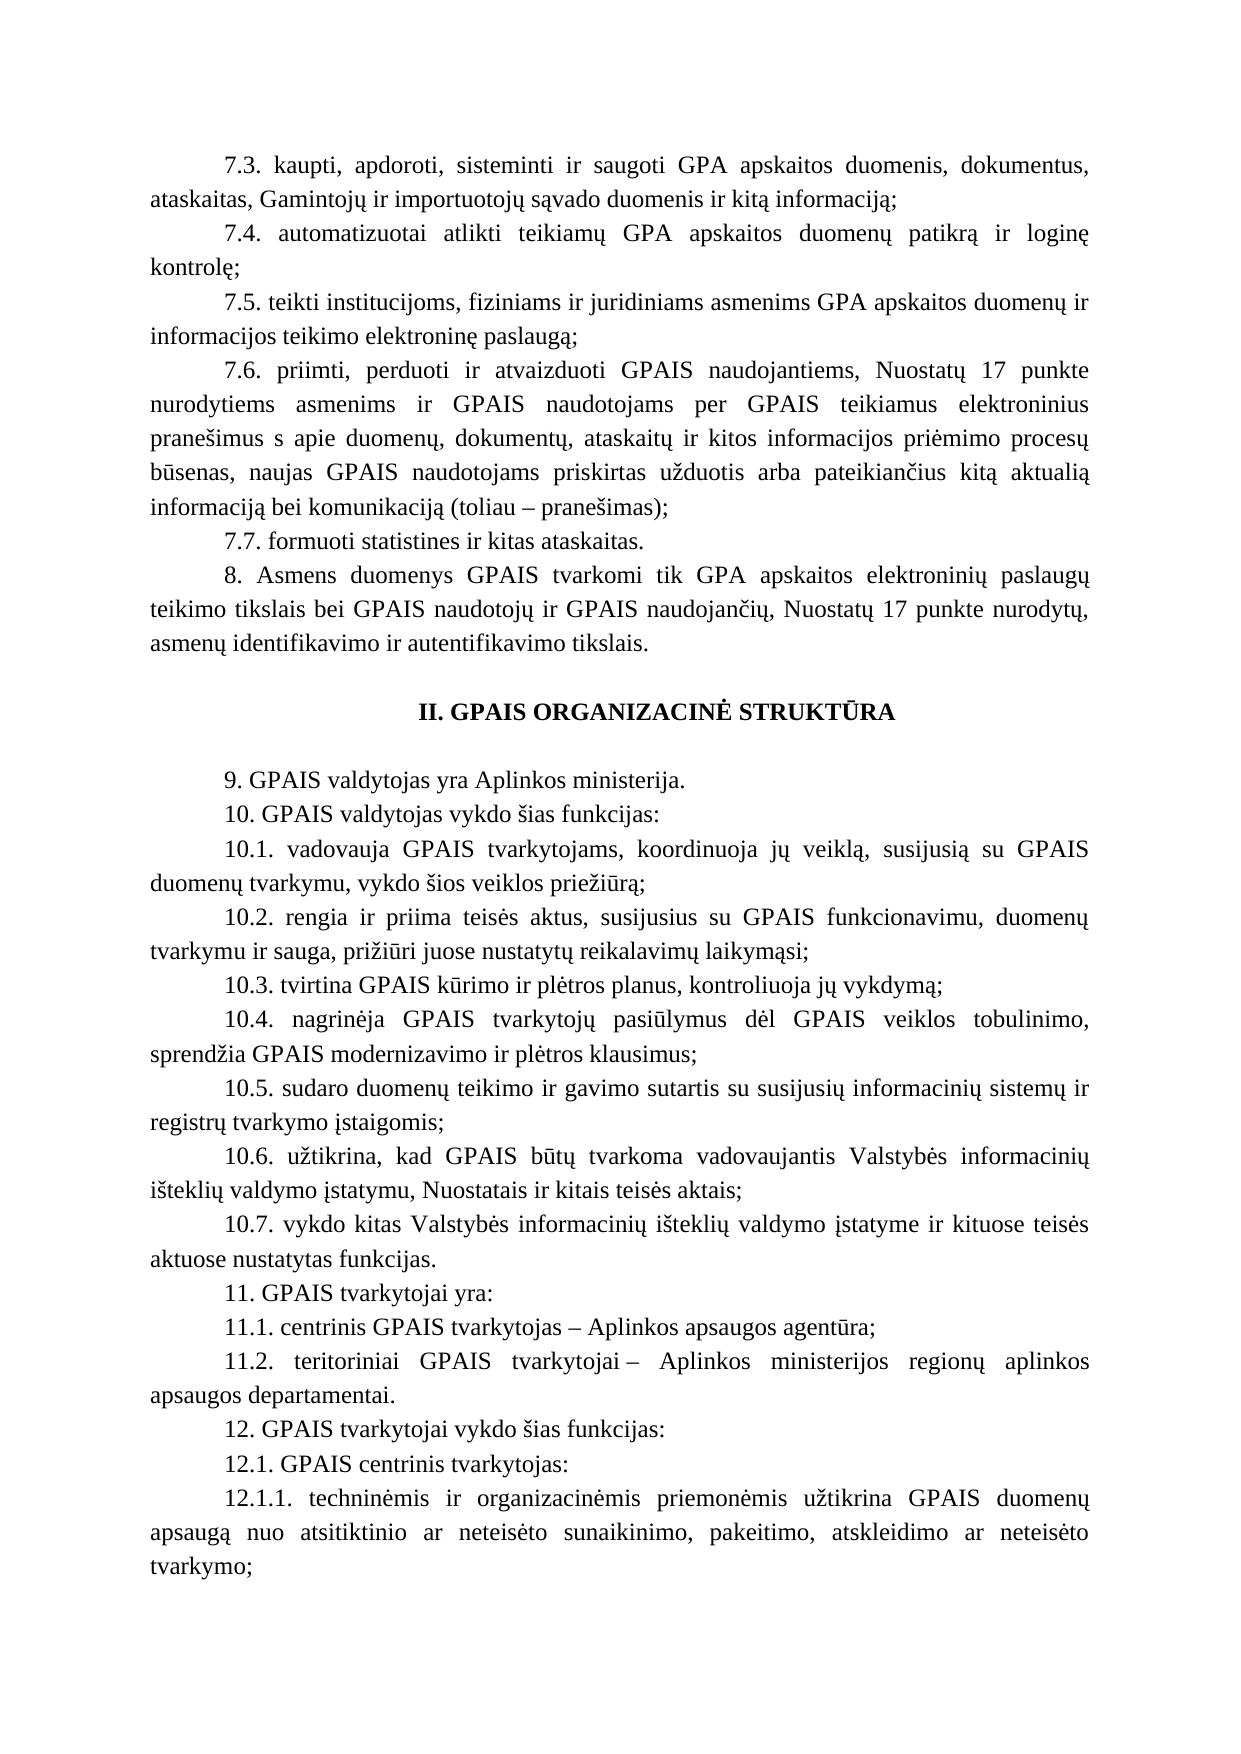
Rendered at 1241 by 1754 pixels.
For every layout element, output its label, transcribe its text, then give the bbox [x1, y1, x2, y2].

text 10.6. užtikrina, kad GPAIS būtų tvarkoma vadovaujantis Valstybės informacinių išteklių valdymo įstatymu, Nuostatais ir kitais teisės aktais; [150, 1141, 1090, 1204]
text 10.4. nagrinėja GPAIS tvarkytojų pasiūlymus dėl GPAIS veiklos tobulinimo, sprendžia GPAIS modernizavimo ir plėtros klausimus; [150, 1004, 1090, 1067]
text 10.1. vadovauja GPAIS tvarkytojams, koordinuoja jų veiklą, susijusią su GPAIS duomenų tvarkymu, vykdo šios veiklos priežiūrą; [150, 834, 1090, 897]
text 7.5. teikti institucijoms, fiziniams ir juridiniams asmenims GPA apskaitos duomenų ir informacijos teikimo elektroninę paslaugą; [150, 287, 1090, 349]
text II. GPAIS ORGANIZACINĖ STRUKTŪRA [150, 697, 1090, 725]
text 12.1.1. techninėmis ir organizacinėmis priemonėmis užtikrina GPAIS duomenų apsaugą nuo atsitiktinio ar neteisėto sunaikinimo, pakeitimo, atskleidimo ar neteisėto tvarkymo; [150, 1483, 1090, 1580]
text 12.1. GPAIS centrinis tvarkytojas: [150, 1449, 1090, 1477]
text 10.2. rengia ir priima teisės aktus, susijusius su GPAIS funkcionavimu, duomenų tvarkymu ir sauga, prižiūri juose nustatytų reikalavimų laikymąsi; [150, 902, 1090, 965]
text 9. GPAIS valdytojas yra Aplinkos ministerija. [150, 765, 1090, 794]
text 8. Asmens duomenys GPAIS tvarkomi tik GPA apskaitos elektroninių paslaugų teikimo tikslais bei GPAIS naudotojų ir GPAIS naudojančių, Nuostatų 17 punkte nurodytų, asmenų identifikavimo ir autentifikavimo tikslais. [150, 560, 1090, 657]
text 7.3. kaupti, apdoroti, sisteminti ir saugoti GPA apskaitos duomenis, dokumentus, ataskaitas, Gamintojų ir importuotojų sąvado duomenis ir kitą informaciją; [150, 150, 1090, 213]
text 10.7. vykdo kitas Valstybės informacinių išteklių valdymo įstatyme ir kituose teisės aktuose nustatytas funkcijas. [150, 1209, 1090, 1272]
text 11.2. teritoriniai GPAIS tvarkytojai – Aplinkos ministerijos regionų aplinkos apsaugos departamentai. [150, 1346, 1090, 1409]
text 11. GPAIS tvarkytojai yra: [150, 1278, 1090, 1307]
text 11.1. centrinis GPAIS tvarkytojas – Aplinkos apsaugos agentūra; [150, 1312, 1090, 1341]
text 7.6. priimti, perduoti ir atvaizduoti GPAIS naudojantiems, Nuostatų 17 punkte nurodytiems asmenims ir GPAIS naudotojams per GPAIS teikiamus elektroninius pranešimus s apie duomenų, dokumentų, ataskaitų ir kitos informacijos priėmimo procesų būsenas, naujas GPAIS naudotojams priskirtas užduotis arba pateikiančius kitą aktualią informaciją bei komunikaciją (toliau – pranešimas); [150, 355, 1090, 520]
text 10. GPAIS valdytojas vykdo šias funkcijas: [150, 799, 1090, 828]
text 7.4. automatizuotai atlikti teikiamų GPA apskaitos duomenų patikrą ir loginę kontrolę; [150, 218, 1090, 281]
text 10.3. tvirtina GPAIS kūrimo ir plėtros planus, kontroliuoja jų vykdymą; [150, 970, 1090, 999]
text 12. GPAIS tvarkytojai vykdo šias funkcijas: [150, 1414, 1090, 1443]
text 10.5. sudaro duomenų teikimo ir gavimo sutartis su susijusių informacinių sistemų ir registrų tvarkymo įstaigomis; [150, 1073, 1090, 1136]
text 7.7. formuoti statistines ir kitas ataskaitas. [150, 526, 1090, 554]
